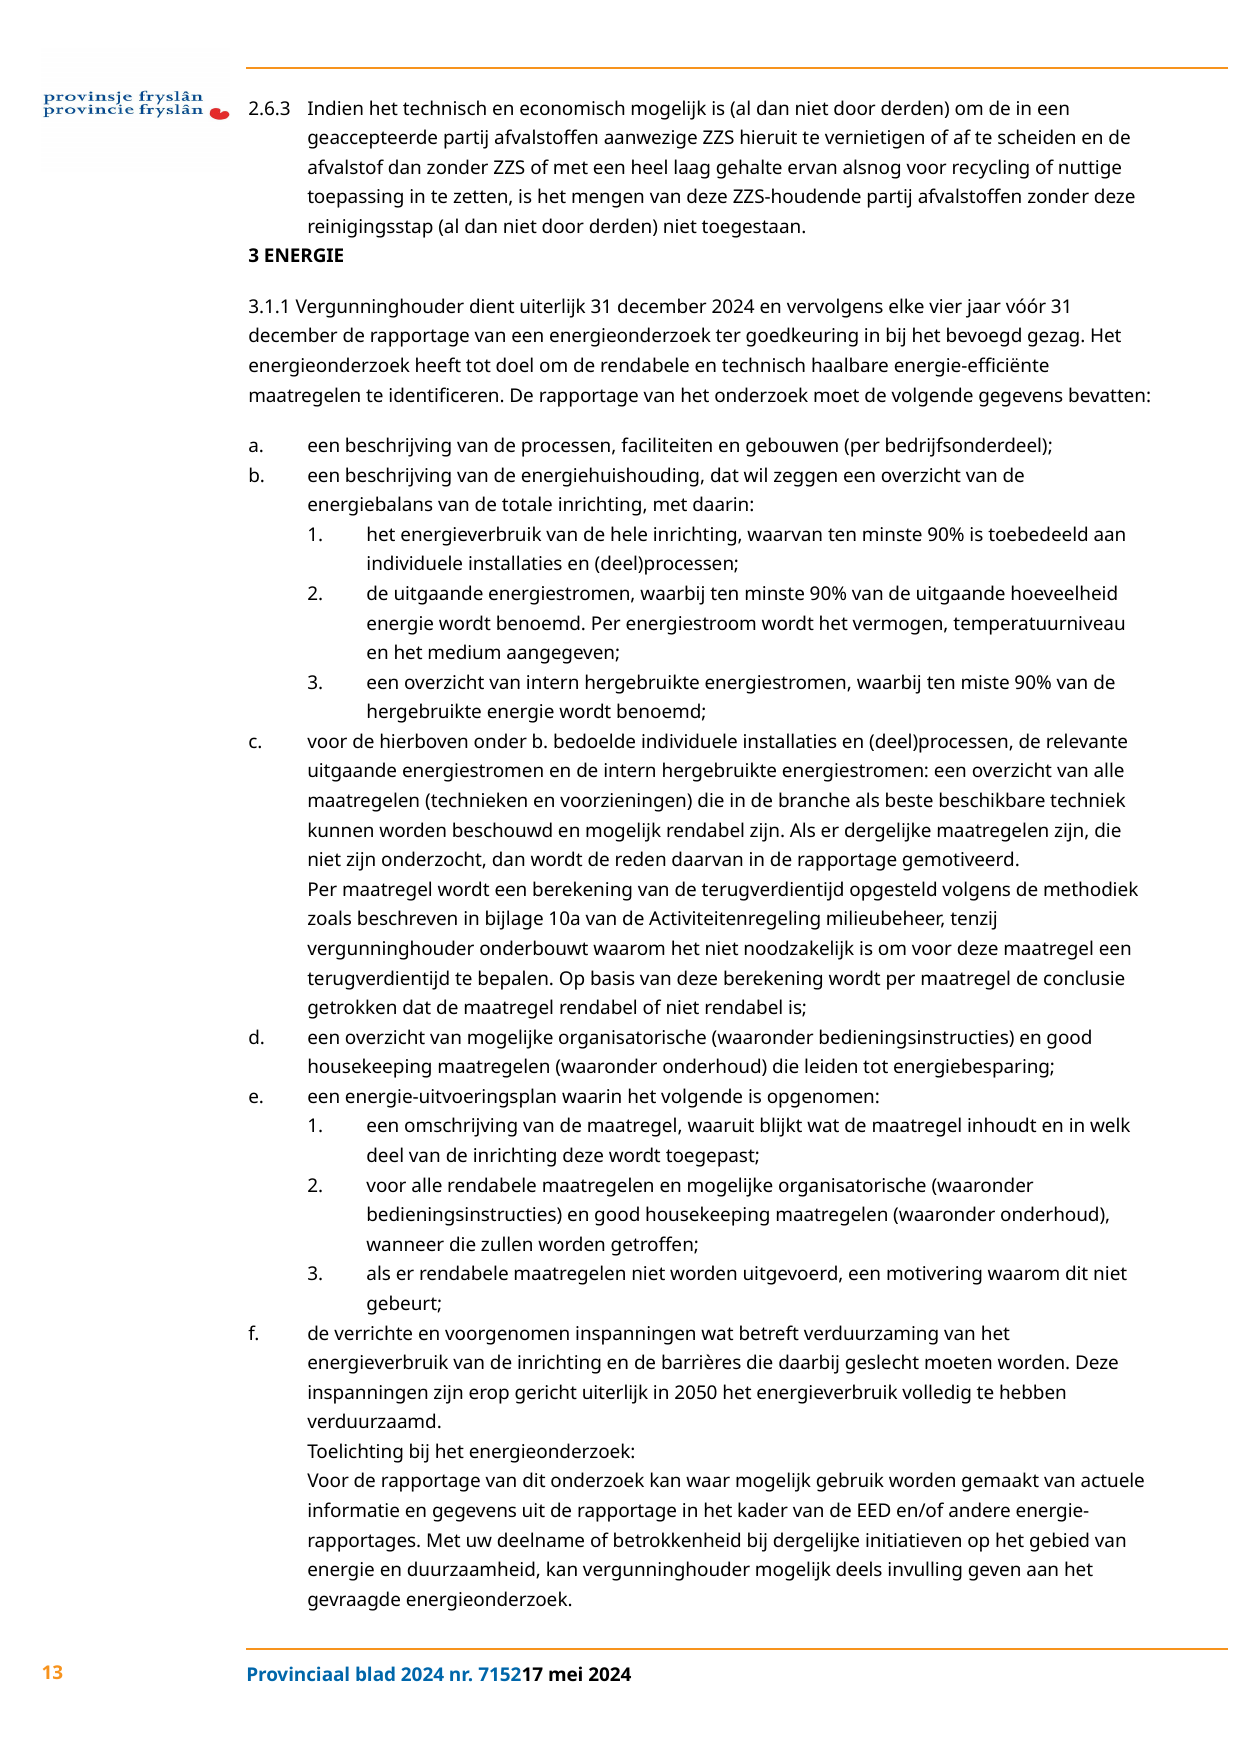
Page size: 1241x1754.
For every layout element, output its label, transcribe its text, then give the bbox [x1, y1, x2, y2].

list de verrichte en voorgenomen inspanningen wat betreft verduurzaming van het energieverbruik van de inrichting en de barrières die daarbij geslecht moeten worden. Deze inspanningen zijn erop gericht uiterlijk in 2050 het energieverbruik volledig te hebben verduurzaamd. [248, 1320, 1152, 1434]
list de uitgaande energiestromen, waarbij ten minste 90% van de uitgaande hoeveelheid energie wordt benoemd. Per energiestroom wordt het vermogen, temperatuurniveau en het medium aangegeven; [307, 580, 1152, 665]
list voor de hierboven onder b. bedoelde individuele installaties en (deel)processen, de relevante uitgaande energiestromen en de intern hergebruikte energiestromen: een overzicht van alle maatregelen (technieken en voorzieningen) die in de branche als beste beschikbare techniek kunnen worden beschouwd en mogelijk rendabel zijn. Als er dergelijke maatregelen zijn, die niet zijn onderzocht, dan wordt de reden daarvan in de rapportage gemotiveerd. [248, 728, 1152, 872]
list Per maatregel wordt een berekening van de terugverdientijd opgesteld volgens de methodiek zoals beschreven in bijlage 10a van de Activiteitenregeling milieubeheer, tenzij vergunninghouder onderbouwt waarom het niet noodzakelijk is om voor deze maatregel een terugverdientijd te bepalen. Op basis van deze berekening wordt per maatregel de conclusie getrokken dat de maatregel rendabel of niet rendabel is; [248, 876, 1152, 1020]
list Indien het technisch en economisch mogelijk is (al dan niet door derden) om de in een geaccepteerde partij afvalstoffen aanwezige ZZS hieruit te vernietigen of af te scheiden en de afvalstof dan zonder ZZS of met een heel laag gehalte ervan alsnog voor recycling of nuttige toepassing in te zetten, is het mengen van deze ZZS-houdende partij afvalstoffen zonder deze reinigingsstap (al dan niet door derden) niet toegestaan. [248, 95, 1152, 239]
list een beschrijving van de energiehuishouding, dat wil zeggen een overzicht van de energiebalans van de totale inrichting, met daarin: [248, 462, 1152, 517]
list als er rendabele maatregelen niet worden uitgevoerd, een motivering waarom dit niet gebeurt; [307, 1261, 1152, 1316]
list Voor de rapportage van dit onderzoek kan waar mogelijk gebruik worden gemaakt van actuele informatie en gegevens uit de rapportage in het kader van de EED en/of andere energie-rapportages. Met uw deelname of betrokkenheid bij dergelijke initiatieven op het gebied van energie en duurzaamheid, kan vergunninghouder mogelijk deels invulling geven aan het gevraagde energieonderzoek. [248, 1468, 1152, 1612]
text 3.1.1 Vergunninghouder dient uiterlijk 31 december 2024 en vervolgens elke vier jaar vóór 31 december de rapportage van een energieonderzoek ter goedkeuring in bij het bevoegd gezag. Het energieonderzoek heeft tot doel om de rendabele en technisch haalbare energie-efficiënte maatregelen te identificeren. De rapportage van het onderzoek moet de volgende gegevens bevatten: [248, 293, 1152, 408]
list het energieverbruik van de hele inrichting, waarvan ten minste 90% is toebedeeld aan individuele installaties en (deel)processen; [307, 521, 1152, 576]
list Toelichting bij het energieonderzoek: [248, 1438, 1152, 1464]
list een omschrijving van de maatregel, waaruit blijkt wat de maatregel inhoudt en in welk deel van de inrichting deze wordt toegepast; [307, 1113, 1152, 1168]
list een overzicht van intern hergebruikte energiestromen, waarbij ten miste 90% van de hergebruikte energie wordt benoemd; [307, 669, 1152, 724]
list een energie-uitvoeringsplan waarin het volgende is opgenomen: [248, 1083, 1152, 1109]
list een beschrijving van de processen, faciliteiten en gebouwen (per bedrijfsonderdeel); [248, 432, 1152, 458]
text 3 ENERGIE [248, 243, 1152, 268]
list voor alle rendabele maatregelen en mogelijke organisatorische (waaronder bedieningsinstructies) en good housekeeping maatregelen (waaronder onderhoud), wanneer die zullen worden getroffen; [307, 1172, 1152, 1257]
picture [41, 47, 231, 172]
list een overzicht van mogelijke organisatorische (waaronder bedieningsinstructies) en good housekeeping maatregelen (waaronder onderhoud) die leiden tot energiebesparing; [248, 1024, 1152, 1079]
